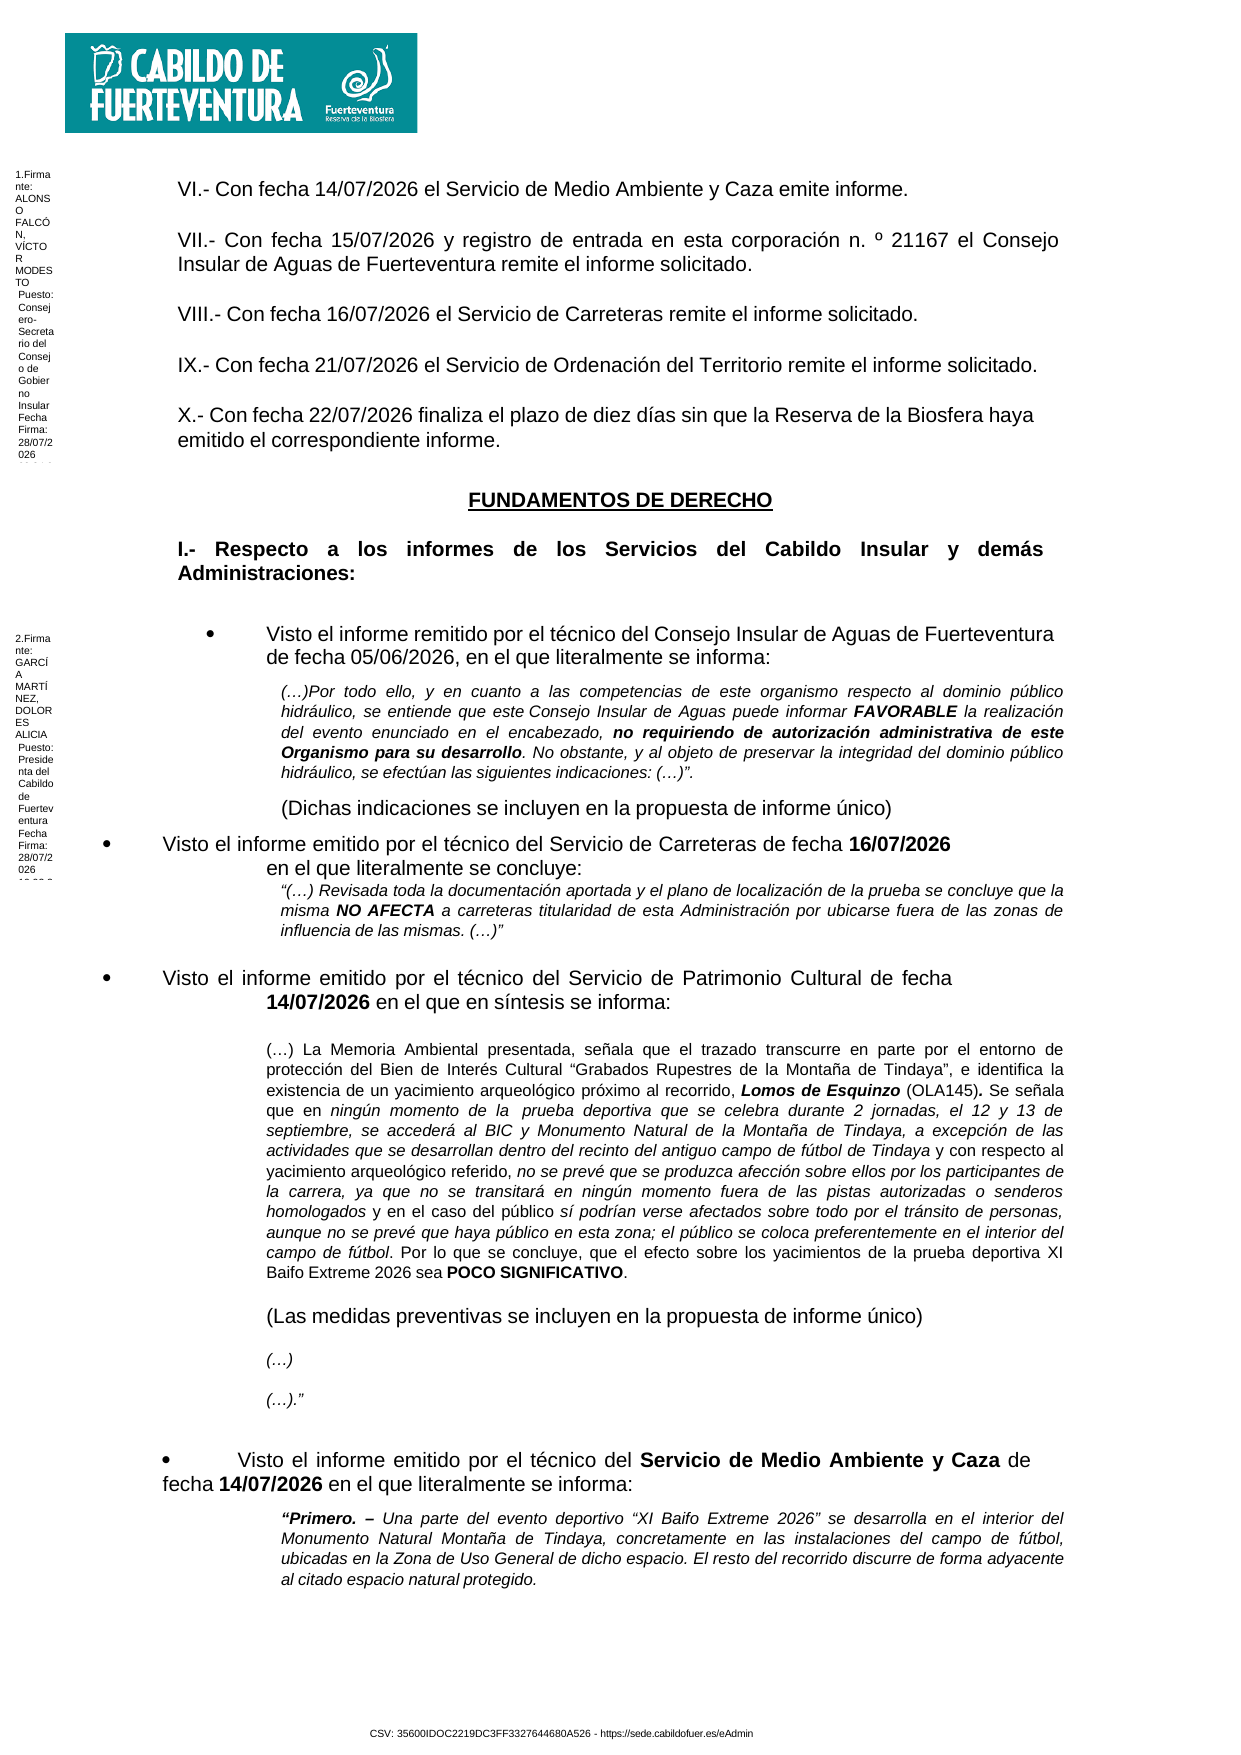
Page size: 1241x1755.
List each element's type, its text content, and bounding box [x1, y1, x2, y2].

text [13, 167, 54, 463]
text FUNDAMENTOS DE DERECHO [297, 488, 943, 512]
text “(…) Revisada toda la documentación aportada y el plano de localización de la prueba se concluye que la misma NO AFECTA a carreteras titularidad de esta Administración por ubicarse fuera de las zonas de influencia de las mismas. (…)” [280, 880, 1064, 940]
text (…) La Memoria Ambiental presentada, señala que el trazado transcurre en parte por el entorno de protección del Bien de Interés Cultural “Grabados Rupestres de la Montaña de Tindaya”, e identifica la existencia de un yacimiento arqueológico próximo al recorrido, Lomos de Esquinzo (OLA145). Se señala que en ningún momento de la prueba deportiva que se celebra durante 2 jornadas, el 12 y 13 de septiembre, se accederá al BIC y Monumento Natural de la Montaña de Tindaya, a excepción de las actividades que se desarrollan dentro del recinto del antiguo campo de fútbol de Tindaya y con respecto al yacimiento arqueológico referido, no se prevé que se produzca afección sobre ellos por los participantes de la carrera, ya que no se transitará en ningún momento fuera de las pistas autorizadas o senderos homologados y en el caso del público sí podrían verse afectados sobre todo por el tránsito de personas, aunque no se prevé que haya público en esta zona; el público se coloca preferentemente en el interior del campo de fútbol. Por lo que se concluye, que el efecto sobre los yacimientos de la prueba deportiva XI Baifo Extreme 2026 sea POCO SIGNIFICATIVO. [266, 1040, 1064, 1282]
text [13, 631, 54, 879]
list Visto el informe remitido por el técnico del Consejo Insular de Aguas de Fuerteventura de fecha 05/06/2026, en el que literalmente se informa: [207, 622, 1078, 669]
text (Las medidas preventivas se incluyen en la propuesta de informe único) [266, 1303, 1078, 1328]
list Visto el informe emitido por el técnico del Servicio de Carreteras de fecha 16/07/2026 [103, 832, 1078, 856]
text 14/07/2026 en el que en síntesis se informa: [266, 990, 1078, 1014]
text VI.- Con fecha 14/07/2026 el Servicio de Medio Ambiente y Caza emite informe. [177, 177, 1078, 201]
text VIII.- Con fecha 16/07/2026 el Servicio de Carreteras remite el informe solicitado. [177, 302, 1078, 326]
text Puesto: Consejero-Secretario del Consejo de Gobierno Insular Fecha Firma: 28/07/2026 09:24:02 [18, 289, 54, 463]
text “Primero. – Una parte del evento deportivo “XI Baifo Extreme 2026” se desarrolla en el interior del Monumento Natural Montaña de Tindaya, concretamente en las instalaciones del campo de fútbol, ubicadas en la Zona de Uso General de dicho espacio. El resto del recorrido discurre de forma adyacente al citado espacio natural protegido. [281, 1508, 1064, 1589]
text 1.Firmante: ALONSO FALCÓN, VÍCTOR MODESTO [15, 169, 54, 288]
list Visto el informe emitido por el técnico del Servicio de Medio Ambiente y Caza de fecha 14/07/2026 en el que literalmente se informa: [162, 1449, 1064, 1496]
text Puesto: Presidenta del Cabildo de Fuerteventura Fecha Firma: 28/07/2026 10:02:29 [18, 741, 54, 879]
text (Dichas indicaciones se incluyen en la propuesta de informe único) [281, 796, 1078, 820]
text VII.- Con fecha 15/07/2026 y registro de entrada en esta corporación n. º 21167 el Consejo Insular de Aguas de Fuerteventura remite el informe solicitado. [177, 227, 1078, 276]
text X.- Con fecha 22/07/2026 finaliza el plazo de diez días sin que la Reserva de la Biosfera haya emitido el correspondiente informe. [177, 403, 1078, 452]
list Visto el informe emitido por el técnico del Servicio de Patrimonio Cultural de fecha [103, 965, 1078, 990]
text en el que literalmente se concluye: [266, 856, 1078, 880]
text (…)Por todo ello, y en cuanto a las competencias de este organismo respecto al dominio público hidráulico, se entiende que este Consejo Insular de Aguas puede informar FAVORABLE la realización del evento enunciado en el encabezado, no requiriendo de autorización administrativa de este Organismo para su desarrollo. No obstante, y al objeto de preservar la integridad del dominio público hidráulico, se efectúan las siguientes indicaciones: (…)”. [281, 682, 1064, 782]
text (…) (…).” [266, 1349, 305, 1409]
text 2.Firmante: GARCÍA MARTÍNEZ, DOLORES ALICIA [15, 633, 54, 741]
text IX.- Con fecha 21/07/2026 el Servicio de Ordenación del Territorio remite el informe solicitado. [177, 352, 1078, 377]
text I.- Respecto a los informes de los Servicios del Cabildo Insular y demás Administraciones: [177, 537, 1078, 585]
